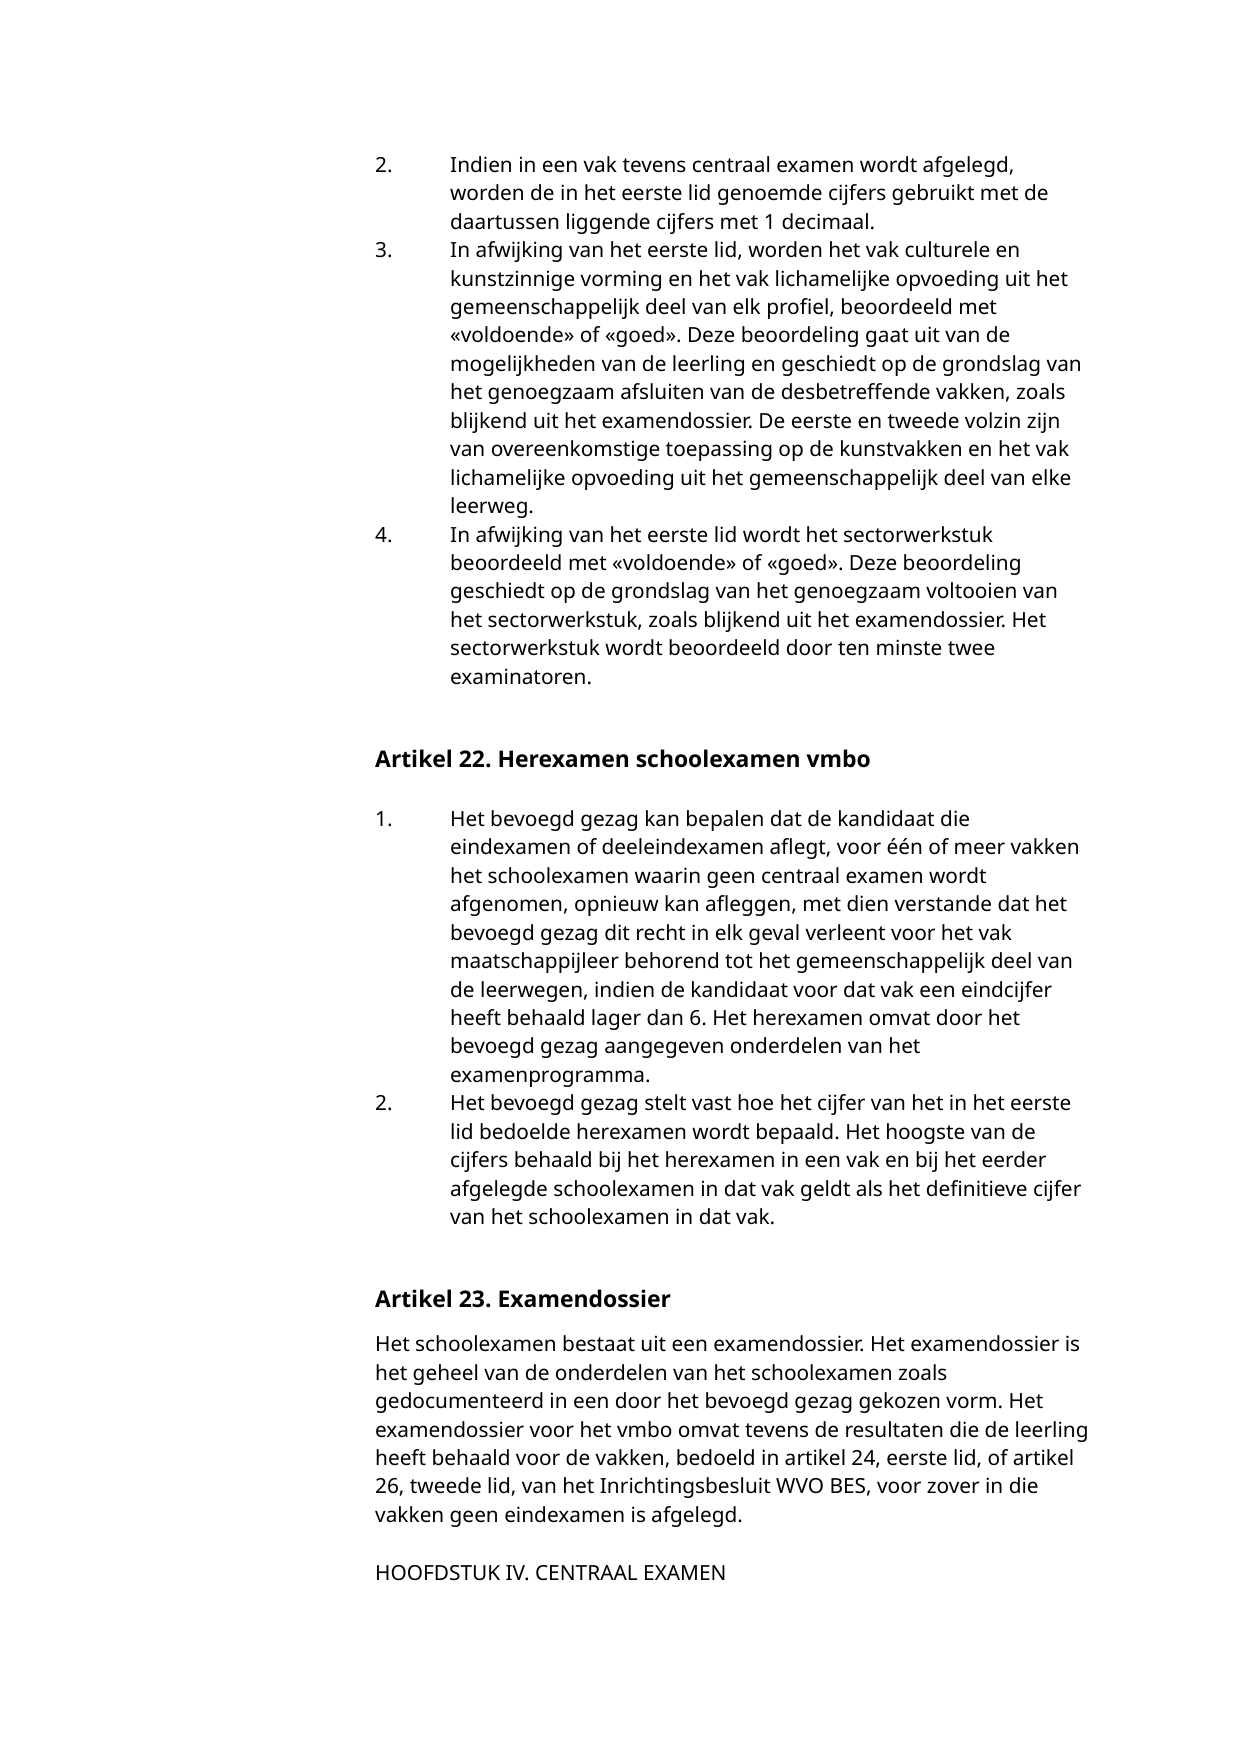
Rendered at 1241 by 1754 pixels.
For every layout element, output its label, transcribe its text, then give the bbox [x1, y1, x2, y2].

list Het bevoegd gezag stelt vast hoe het cijfer van het in het eerste lid bedoelde herexamen wordt bepaald. Het hoogste van de cijfers behaald bij het herexamen in een vak en bij het eerder afgelegde schoolexamen in dat vak geldt als het definitieve cijfer van het schoolexamen in dat vak. [375, 1088, 1090, 1231]
list Indien in een vak tevens centraal examen wordt afgelegd, worden de in het eerste lid genoemde cijfers gebruikt met de daartussen liggende cijfers met 1 decimaal. [375, 150, 1090, 235]
text Het schoolexamen bestaat uit een examendossier. Het examendossier is het geheel van de onderdelen van het schoolexamen zoals gedocumenteerd in een door het bevoegd gezag gekozen vorm. Het examendossier voor het vmbo omvat tevens de resultaten die de leerling heeft behaald voor de vakken, bedoeld in artikel 24, eerste lid, of artikel 26, tweede lid, van het Inrichtingsbesluit WVO BES, voor zover in die vakken geen eindexamen is afgelegd. [375, 1329, 1090, 1528]
subtitle Artikel 22. Herexamen schoolexamen vmbo [375, 743, 1090, 774]
list In afwijking van het eerste lid, worden het vak culturele en kunstzinnige vorming en het vak lichamelijke opvoeding uit het gemeenschappelijk deel van elk profiel, beoordeeld met «voldoende» of «goed». Deze beoordeling gaat uit van de mogelijkheden van de leerling en geschiedt op de grondslag van het genoegzaam afsluiten van de desbetreffende vakken, zoals blijkend uit het examendossier. De eerste en tweede volzin zijn van overeenkomstige toepassing op de kunstvakken en het vak lichamelijke opvoeding uit het gemeenschappelijk deel van elke leerweg. [375, 235, 1090, 520]
list In afwijking van het eerste lid wordt het sectorwerkstuk beoordeeld met «voldoende» of «goed». Deze beoordeling geschiedt op de grondslag van het genoegzaam voltooien van het sectorwerkstuk, zoals blijkend uit het examendossier. Het sectorwerkstuk wordt beoordeeld door ten minste twee examinatoren. [375, 520, 1090, 690]
subtitle HOOFDSTUK IV. CENTRAAL EXAMEN [375, 1558, 1090, 1587]
subtitle Artikel 23. Examendossier [375, 1283, 1090, 1314]
list Het bevoegd gezag kan bepalen dat de kandidaat die eindexamen of deeleindexamen aflegt, voor één of meer vakken het schoolexamen waarin geen centraal examen wordt afgenomen, opnieuw kan afleggen, met dien verstande dat het bevoegd gezag dit recht in elk geval verleent voor het vak maatschappijleer behorend tot het gemeenschappelijk deel van de leerwegen, indien de kandidaat voor dat vak een eindcijfer heeft behaald lager dan 6. Het herexamen omvat door het bevoegd gezag aangegeven onderdelen van het examenprogramma. [375, 804, 1090, 1088]
